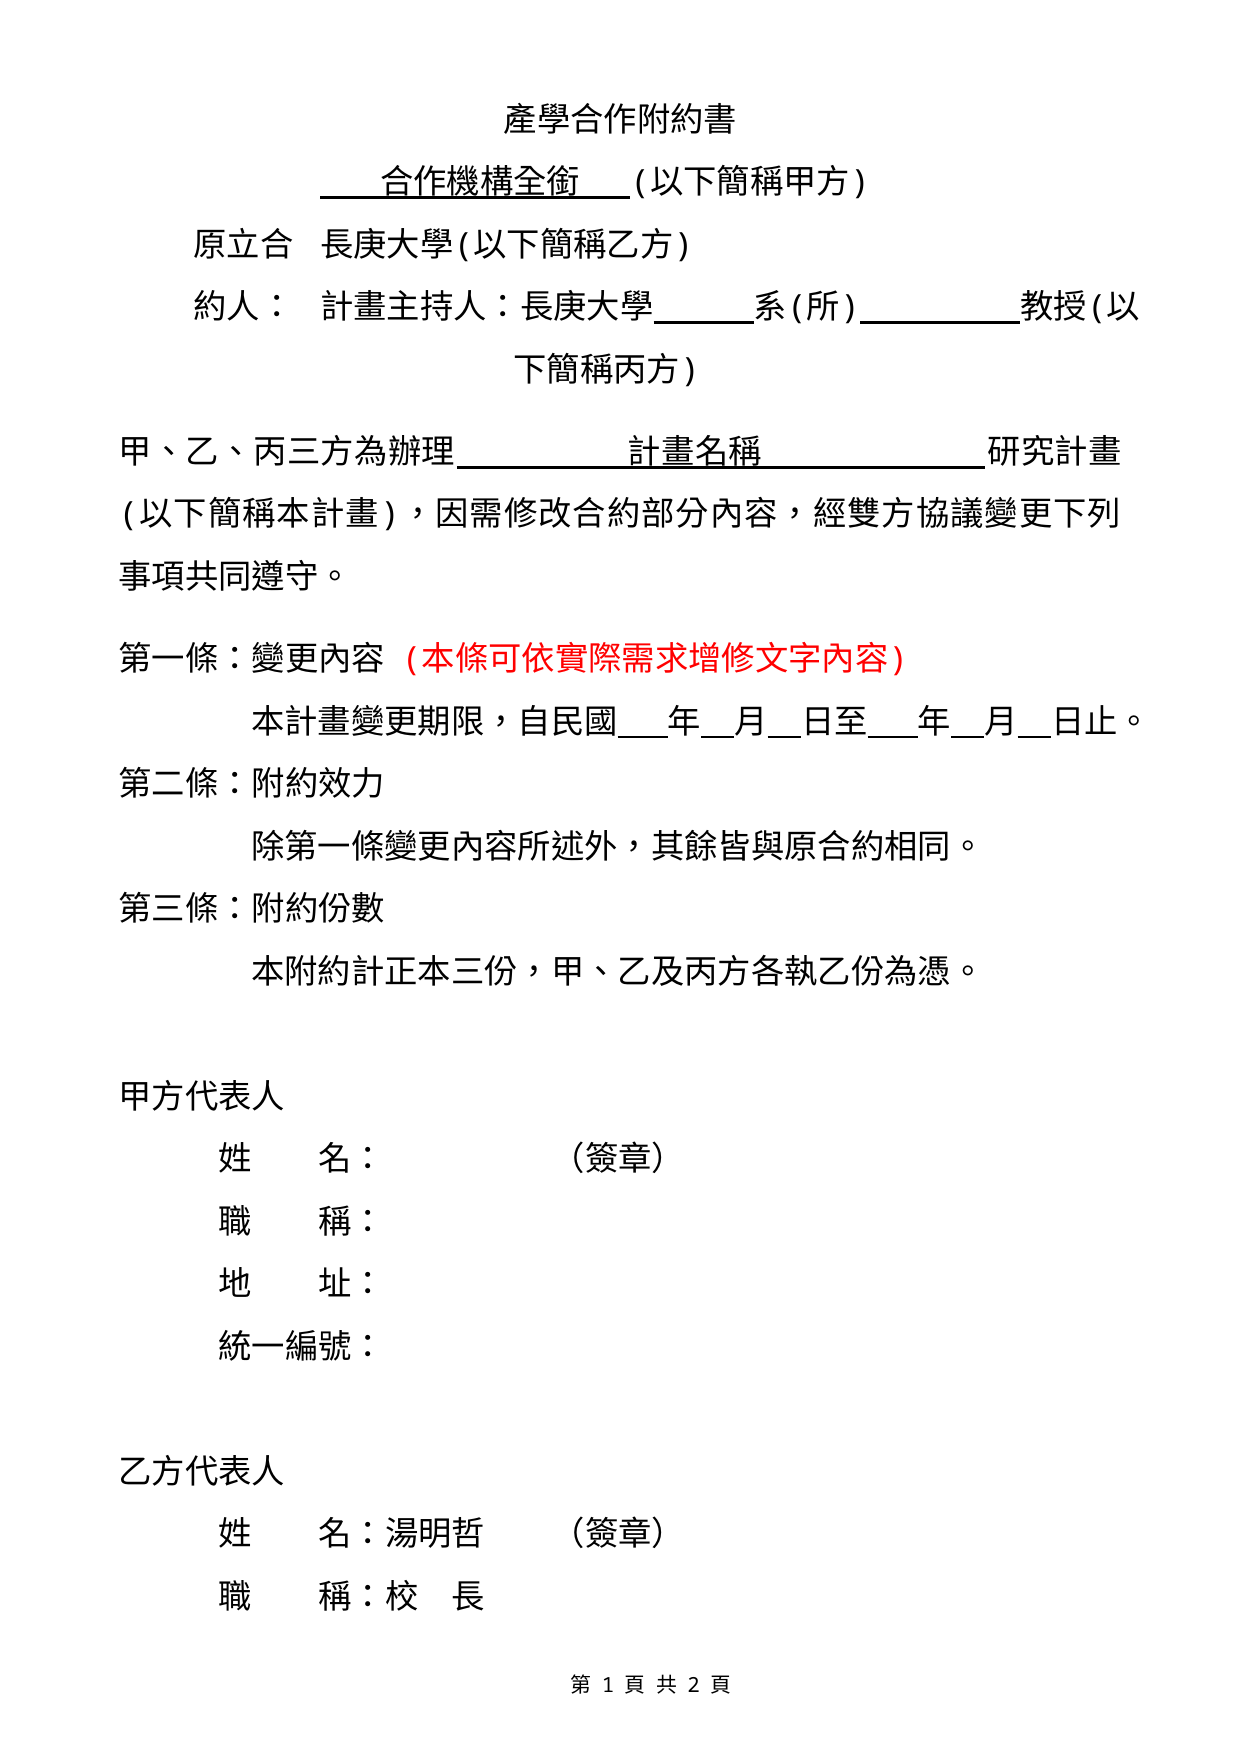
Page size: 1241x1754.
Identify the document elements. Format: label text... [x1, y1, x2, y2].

text 統一編號： [118, 1302, 1122, 1364]
text 甲方代表人 [118, 1052, 1122, 1114]
text 第二條：附約效力 [118, 739, 1122, 802]
text 姓 名： （簽章） [118, 1114, 1122, 1177]
text 甲、乙、丙三方為辦理 計畫名稱 研究計畫(以下簡稱本計畫)，因需修改合約部分內容，經雙方協議變更下列事項共同遵守。 [118, 407, 1122, 595]
text 第一條：變更內容 (本條可依實際需求增修文字內容) [118, 614, 1122, 677]
text 乙方代表人 [118, 1427, 1122, 1489]
text 第三條：附約份數 [118, 864, 1122, 927]
text 產學合作附約書 [118, 75, 1122, 137]
table_header 原立合約人： [128, 138, 309, 387]
table_cell 長庚大學(以下簡稱乙方) [309, 200, 1171, 262]
text 本附約計正本三份，甲、乙及丙方各執乙份為憑。 [251, 927, 1122, 989]
table_cell 計畫主持人：長庚大學 系(所) 教授(以下簡稱丙方) [309, 263, 1171, 387]
text 職 稱： [118, 1177, 1122, 1239]
text 職 稱：校 長 [118, 1552, 1122, 1614]
text 除第一條變更內容所述外，其餘皆與原合約相同。 [251, 802, 1122, 864]
table_header 合作機構全銜 (以下簡稱甲方) [309, 138, 1171, 200]
text 地 址： [118, 1239, 1122, 1302]
text 姓 名：湯明哲 （簽章） [118, 1489, 1122, 1552]
text 本計畫變更期限，自民國 年 月 日至 年 月 日止。 [251, 677, 1122, 739]
